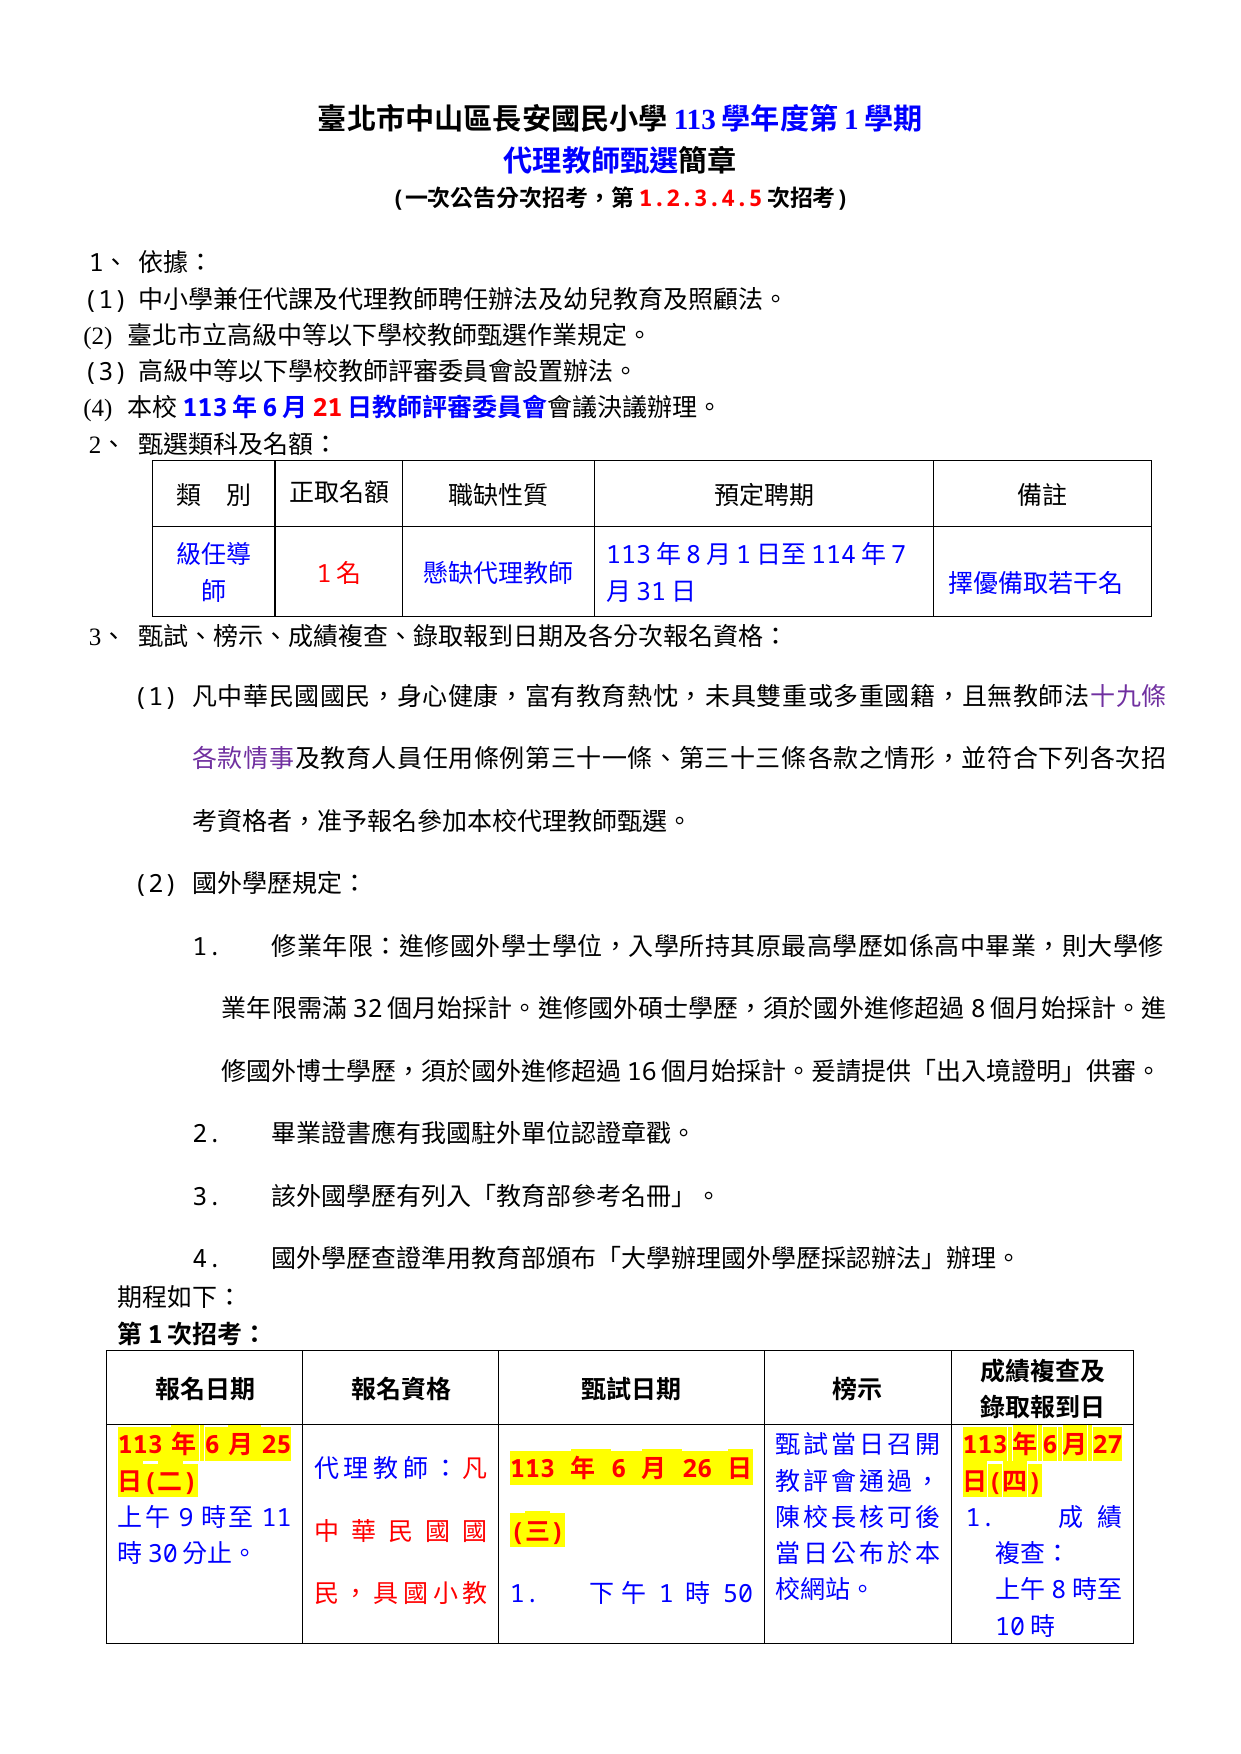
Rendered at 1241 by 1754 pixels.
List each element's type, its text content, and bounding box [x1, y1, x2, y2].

list 甄試、榜示、成績複查、錄取報到日期及各分次報名資格： [89, 617, 1152, 653]
table_cell 代理教師：凡中華民國國民，具國小教 [303, 1425, 498, 1642]
table_cell 榜示 [765, 1351, 951, 1424]
table_cell 113年6月26日(三) 下午1時50分前報到，2時00分起依序通知進行甄試。 應試者請於上開時間至本校人事室報到，逾時不到者視同棄權。 [499, 1425, 764, 1642]
list 中小學兼任代課及代理教師聘任辦法及幼兒教育及照顧法。 [83, 279, 1152, 315]
table_cell 113年6月25日(二) 上午9時至11時30分止。 [107, 1425, 302, 1642]
table_cell 報名資格 [303, 1351, 498, 1424]
list 高級中等以下學校教師評審委員會設置辦法。 [83, 352, 1152, 388]
list 國外學歷規定： [133, 840, 1167, 903]
table_header 職缺性質 [403, 461, 594, 526]
text 臺北市中山區長安國民小學113學年度第1學期 [89, 96, 1152, 138]
table_cell 甄試當日召開教評會通過，陳校長核可後當日公布於本校網站。 [765, 1425, 951, 1642]
list 凡中華民國國民，身心健康，富有教育熱忱，未具雙重或多重國籍，且無教師法十九條各款情事及教育人員任用條例第三十一條、第三十三條各款之情形，並符合下列各次招考資格者，准予報名參加本校代理教師甄選。 [133, 653, 1167, 840]
table_cell 甄試日期 [499, 1351, 764, 1424]
table_cell 擇優備取若干名 [934, 527, 1151, 616]
text (一次公告分次招考，第1.2.3.4.5次招考) [89, 180, 1152, 214]
list 依據： [89, 243, 1152, 279]
table_cell 成績複查及 錄取報到日 [952, 1351, 1133, 1424]
table_cell 1名 [276, 527, 402, 616]
table_cell 113年6月27日(四) 成績複查： 上午8時至10時 錄取報到： 下午2時至4時 [952, 1425, 1133, 1642]
list 畢業證書應有我國駐外單位認證章戳。 [192, 1090, 1167, 1153]
text 代理教師甄選簡章 [89, 138, 1152, 180]
table_cell 報名日期 [107, 1351, 302, 1424]
list 國外學歷查證準用教育部頒布「大學辦理國外學歷採認辦法」辦理。 [192, 1215, 1167, 1278]
list 修業年限：進修國外學士學位，入學所持其原最高學歷如係高中畢業，則大學修業年限需滿32個月始採計。進修國外碩士學歷，須於國外進修超過8個月始採計。進修國外博士學歷，須於國外進修超過16個月始採計。爰請提供「出入境證明」供審。 [192, 903, 1167, 1090]
table_cell 懸缺代理教師 [403, 527, 594, 616]
table_header 預定聘期 [595, 461, 933, 526]
table_cell 113年8月1日至114年7月31日 [595, 527, 933, 616]
list 甄選類科及名額： [89, 424, 1152, 460]
table_header 類 別 [153, 461, 274, 526]
list 臺北市立高級中等以下學校教師甄選作業規定。 [83, 315, 1152, 352]
table_cell 級任導師 [153, 527, 274, 616]
table_header 備註 [934, 461, 1151, 526]
list 本校113年6月21日教師評審委員會會議決議辦理。 [83, 388, 1152, 424]
table_header 正取名額 [276, 461, 402, 526]
table_header 期程如下： 第1次招考： [106, 1278, 1134, 1350]
list 該外國學歷有列入「教育部參考名冊」。 [192, 1153, 1167, 1215]
